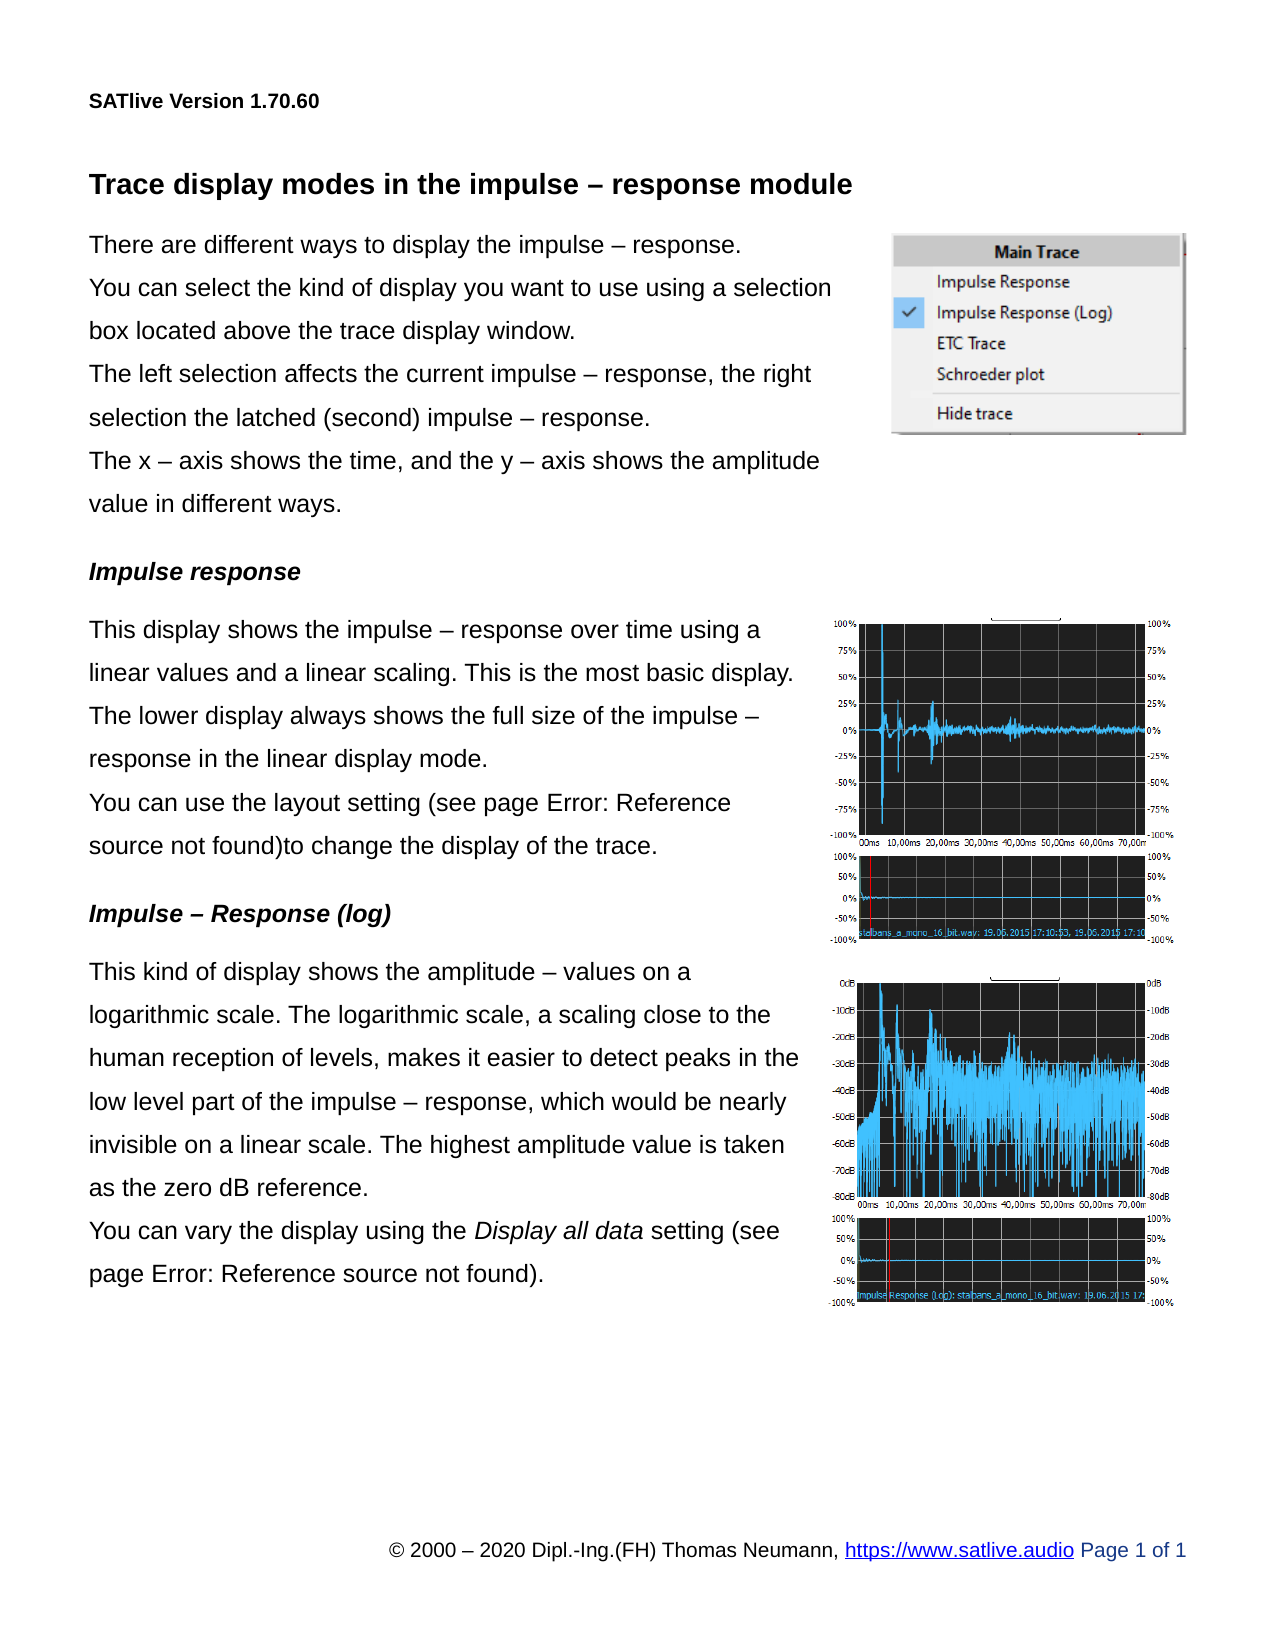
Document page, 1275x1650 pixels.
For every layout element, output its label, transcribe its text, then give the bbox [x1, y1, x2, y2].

subtitle Trace display modes in the impulse – response module [88, 167, 1186, 201]
picture [891, 233, 1187, 435]
picture [815, 977, 1187, 1314]
text You can use the layout setting (see page Fout: Bron van verwijzing niet gevonden)to change the display of the trace. [88, 788, 817, 859]
text There are different ways to display the impulse – response. [88, 230, 1186, 259]
text You can select the kind of display you want to use using a selection box located above the trace display window. The left selection affects the current impulse – response, the right selection the latched (second) impulse – response. [88, 273, 891, 431]
text This kind of display shows the amplitude – values on a logarithmic scale. The logarithmic scale, a scaling close to the human reception of levels, makes it easier to detect peaks in the low level part of the impulse – response, which would be nearly invisible on a linear scale. The highest amplitude value is taken as the zero dB reference. [88, 957, 1186, 1201]
text This display shows the impulse – response over time using a linear values and a linear scaling. This is the most basic display. [88, 615, 1186, 687]
text You can vary the display using the Display all data setting (see page Fout: Bron van verwijzing niet gevonden). [88, 1216, 815, 1288]
text The x – axis shows the time, and the y – axis shows the amplitude value in different ways. [88, 446, 1186, 517]
text The lower display always shows the full size of the impulse – response in the linear display mode. [88, 701, 817, 773]
subtitle Impulse – Response (log) [88, 899, 817, 928]
picture [817, 618, 1187, 951]
subtitle Impulse response [88, 557, 1186, 586]
